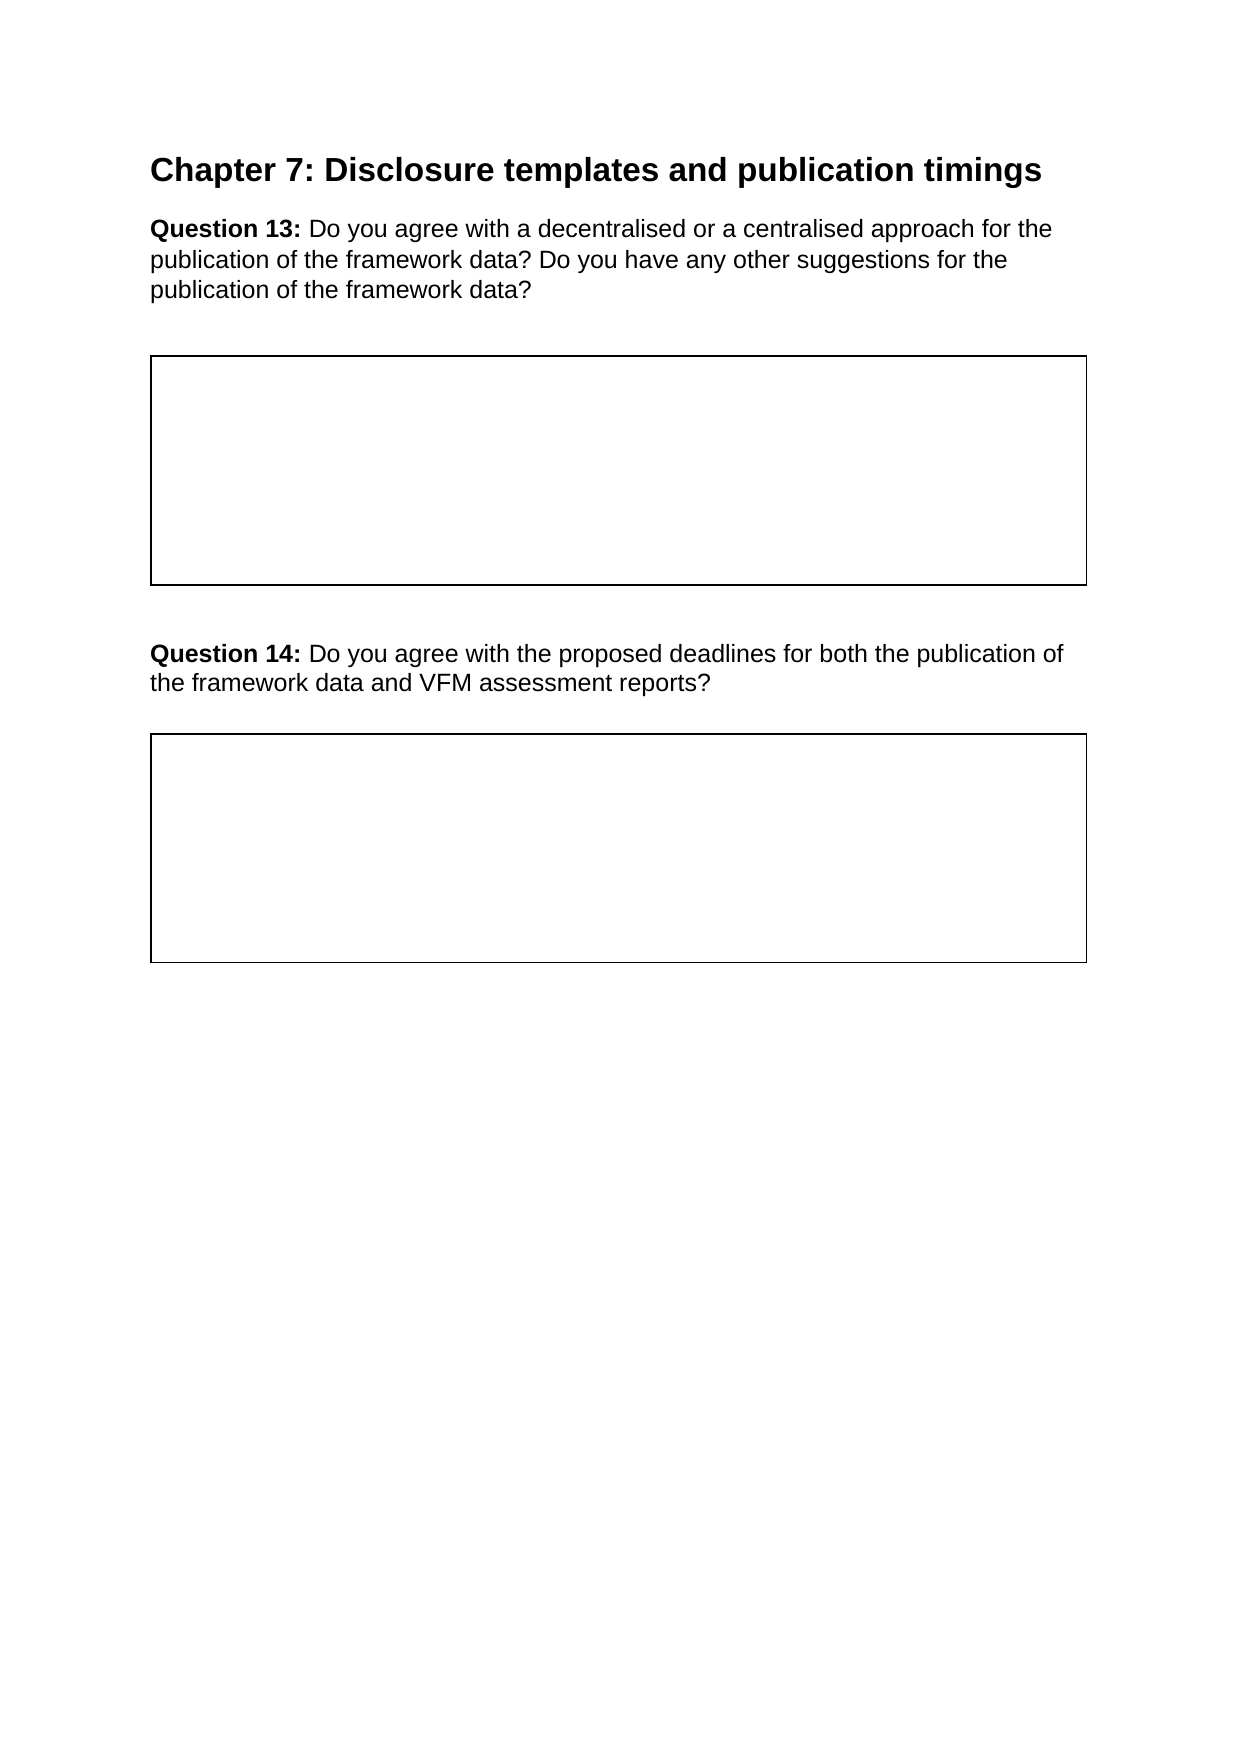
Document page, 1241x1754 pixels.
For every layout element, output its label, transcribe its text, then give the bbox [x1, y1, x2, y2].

text Question 14: Do you agree with the proposed deadlines for both the publication of the framework data and VFM assessment reports? [150, 639, 1090, 697]
text Question 13: Do you agree with a decentralised or a centralised approach for the publication of the framework data? Do you have any other suggestions for the publication of the framework data? [150, 214, 1090, 304]
text Chapter 7: Disclosure templates and publication timings [150, 150, 1090, 188]
